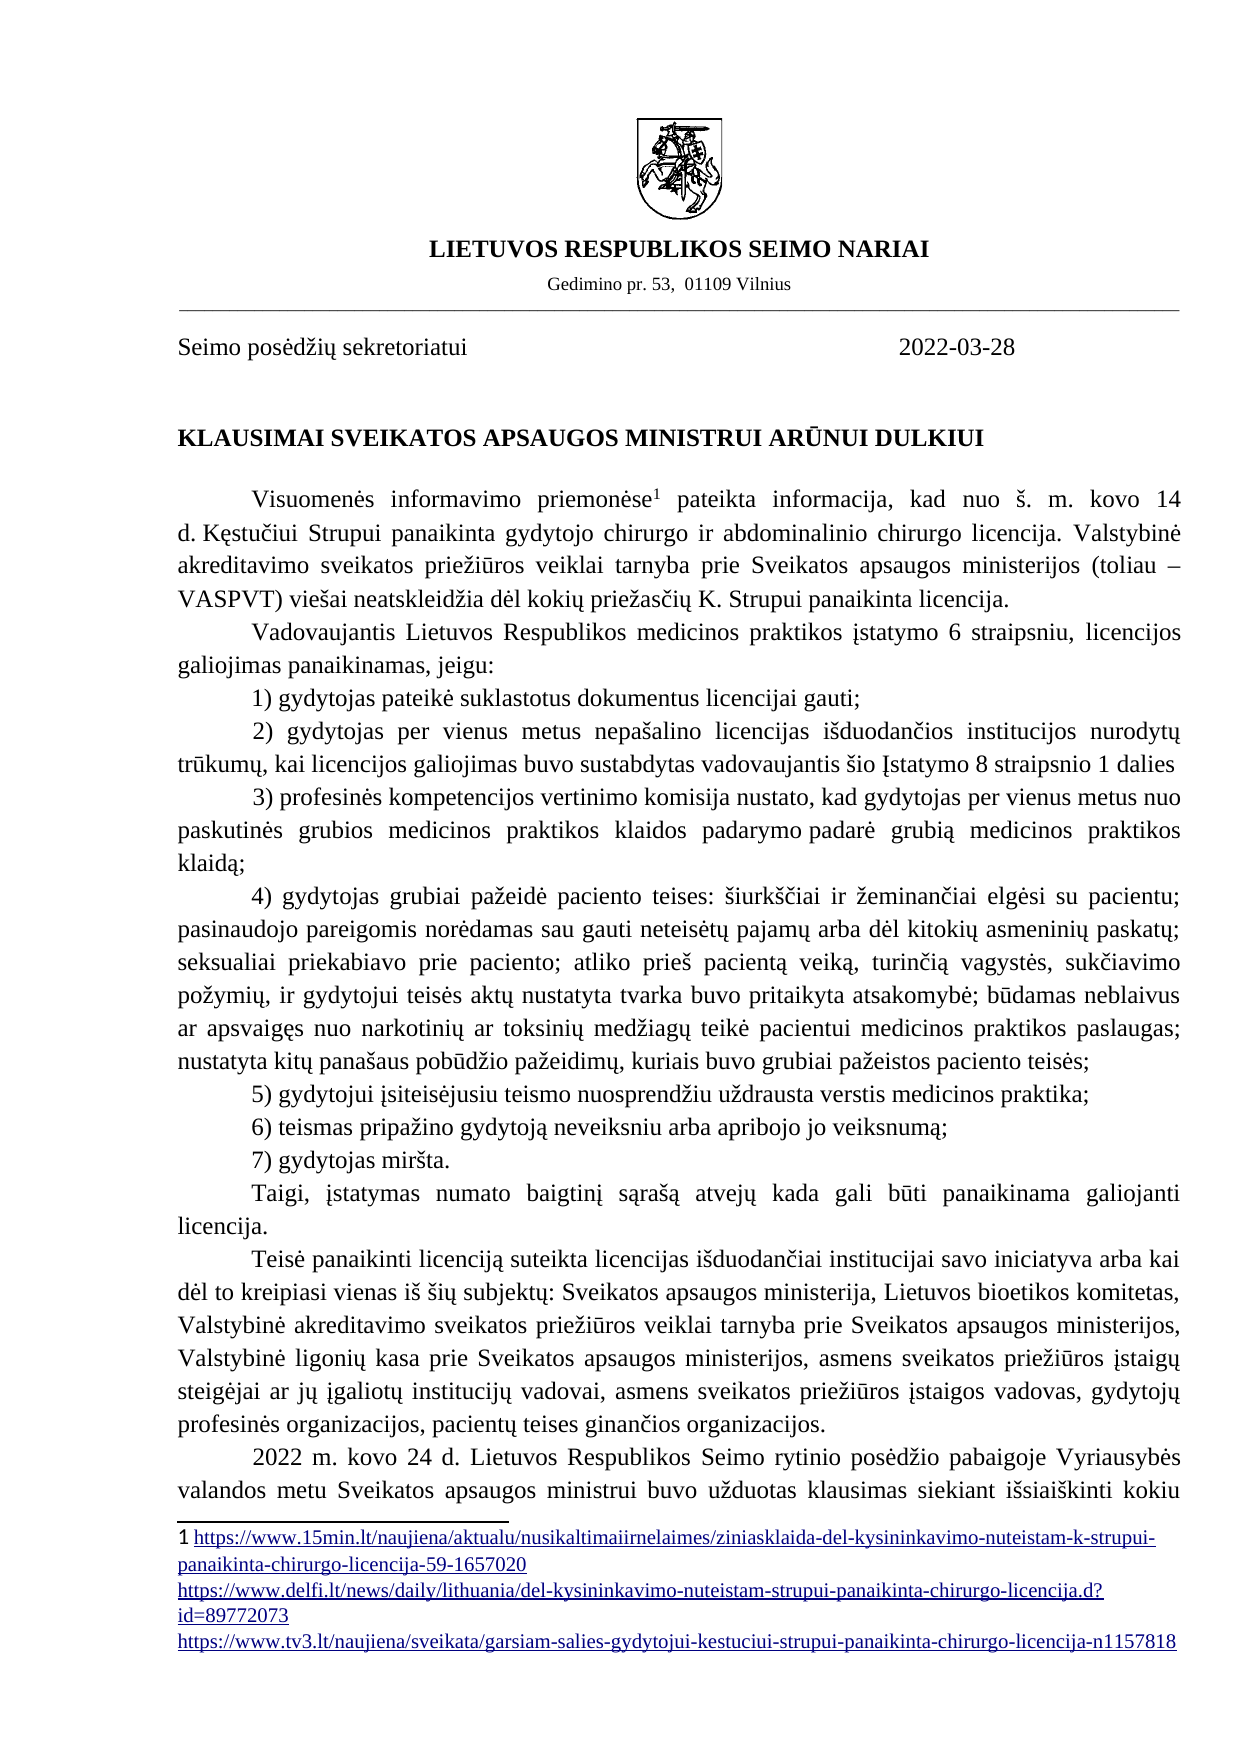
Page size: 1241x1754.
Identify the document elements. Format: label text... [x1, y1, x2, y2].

text 1) gydytojas pateikė suklastotus dokumentus licencijai gauti; [177, 683, 1181, 711]
text https://www.delfi.lt/news/daily/lithuania/del-kysininkavimo-nuteistam-strupui-panaikinta-chirurgo-licencija.d?id=89772073 [177, 1577, 1181, 1627]
text LIETUVOS RESPUBLIKOS SEIMO NARIAI [177, 234, 1181, 263]
text https://www.15min.lt/naujiena/aktualu/nusikaltimaiirnelaimes/ziniasklaida-del-kysininkavimo-nuteistam-k-strupui-panaikinta-chirurgo-licencija-59-1657020 [177, 1522, 1181, 1576]
text 6) teismas pripažino gydytoją neveiksniu arba apribojo jo veiksnumą; [177, 1112, 1181, 1141]
text Gedimino pr. 53, 01109 Vilnius [177, 272, 1180, 294]
text 7) gydytojas miršta. [177, 1145, 1181, 1174]
text ________________________________________________________________________________________________________________________ [177, 294, 1181, 313]
text Seimo posėdžių sekretoriatui 2022-03-28 [177, 332, 1181, 361]
text 2022 m. kovo 24 d. Lietuvos Respublikos Seimo rytinio posėdžio pabaigoje Vyriausybės valandos metu Sveikatos apsaugos ministrui buvo užduotas klausimas siekiant išsiaiškinti kokiu [177, 1442, 1181, 1504]
text 5) gydytojui įsiteisėjusiu teismo nuosprendžiu uždrausta verstis medicinos praktika; [177, 1079, 1181, 1108]
text 4) gydytojas grubiai pažeidė paciento teises: šiurkščiai ir žeminančiai elgėsi su pacientu; pasinaudojo pareigomis norėdamas sau gauti neteisėtų pajamų arba dėl kitokių asmeninių paskatų; seksualiai priekabiavo prie paciento; atliko prieš pacientą veiką, turinčią vagystės, sukčiavimo požymių, ir gydytojui teisės aktų nustatyta tvarka buvo pritaikyta atsakomybė; būdamas neblaivus ar apsvaigęs nuo narkotinių ar toksinių medžiagų teikė pacientui medicinos praktikos paslaugas; nustatyta kitų panašaus pobūdžio pažeidimų, kuriais buvo grubiai pažeistos paciento teisės; [177, 881, 1181, 1075]
text Vadovaujantis Lietuvos Respublikos medicinos praktikos įstatymo 6 straipsniu, licencijos galiojimas panaikinamas, jeigu: [177, 617, 1181, 678]
text Visuomenės informavimo priemonėse pateikta informacija, kad nuo š. m. kovo 14 d. Kęstučiui Strupui panaikinta gydytojo chirurgo ir abdominalinio chirurgo licencija. Valstybinė akreditavimo sveikatos priežiūros veiklai tarnyba prie Sveikatos apsaugos ministerijos (toliau – VASPVT) viešai neatskleidžia dėl kokių priežasčių K. Strupui panaikinta licencija. [177, 484, 1181, 612]
text Taigi, įstatymas numato baigtinį sąrašą atvejų kada gali būti panaikinama galiojanti licencija. [177, 1178, 1181, 1240]
text https://www.tv3.lt/naujiena/sveikata/garsiam-salies-gydytojui-kestuciui-strupui-panaikinta-chirurgo-licencija-n1157818 [177, 1629, 1181, 1653]
text Teisė panaikinti licenciją suteikta licencijas išduodančiai institucijai savo iniciatyva arba kai dėl to kreipiasi vienas iš šių subjektų: Sveikatos apsaugos ministerija, Lietuvos bioetikos komitetas, Valstybinė akreditavimo sveikatos priežiūros veiklai tarnyba prie Sveikatos apsaugos ministerijos, Valstybinė ligonių kasa prie Sveikatos apsaugos ministerijos, asmens sveikatos priežiūros įstaigų steigėjai ar jų įgaliotų institucijų vadovai, asmens sveikatos priežiūros įstaigos vadovas, gydytojų profesinės organizacijos, pacientų teises ginančios organizacijos. [177, 1244, 1181, 1438]
text 2) gydytojas per vienus metus nepašalino licencijas išduodančios institucijos nurodytų trūkumų, kai licencijos galiojimas buvo sustabdytas vadovaujantis šio Įstatymo 8 straipsnio 1 dalies [177, 716, 1181, 777]
text 3) profesinės kompetencijos vertinimo komisija nustato, kad gydytojas per vienus metus nuo paskutinės grubios medicinos praktikos klaidos padarymo padarė grubią medicinos praktikos klaidą; [177, 782, 1181, 877]
text Klausimai SVEIKATOS APSAUGOS MINISTRui ARŪNUI DULKIUI [177, 423, 1181, 452]
